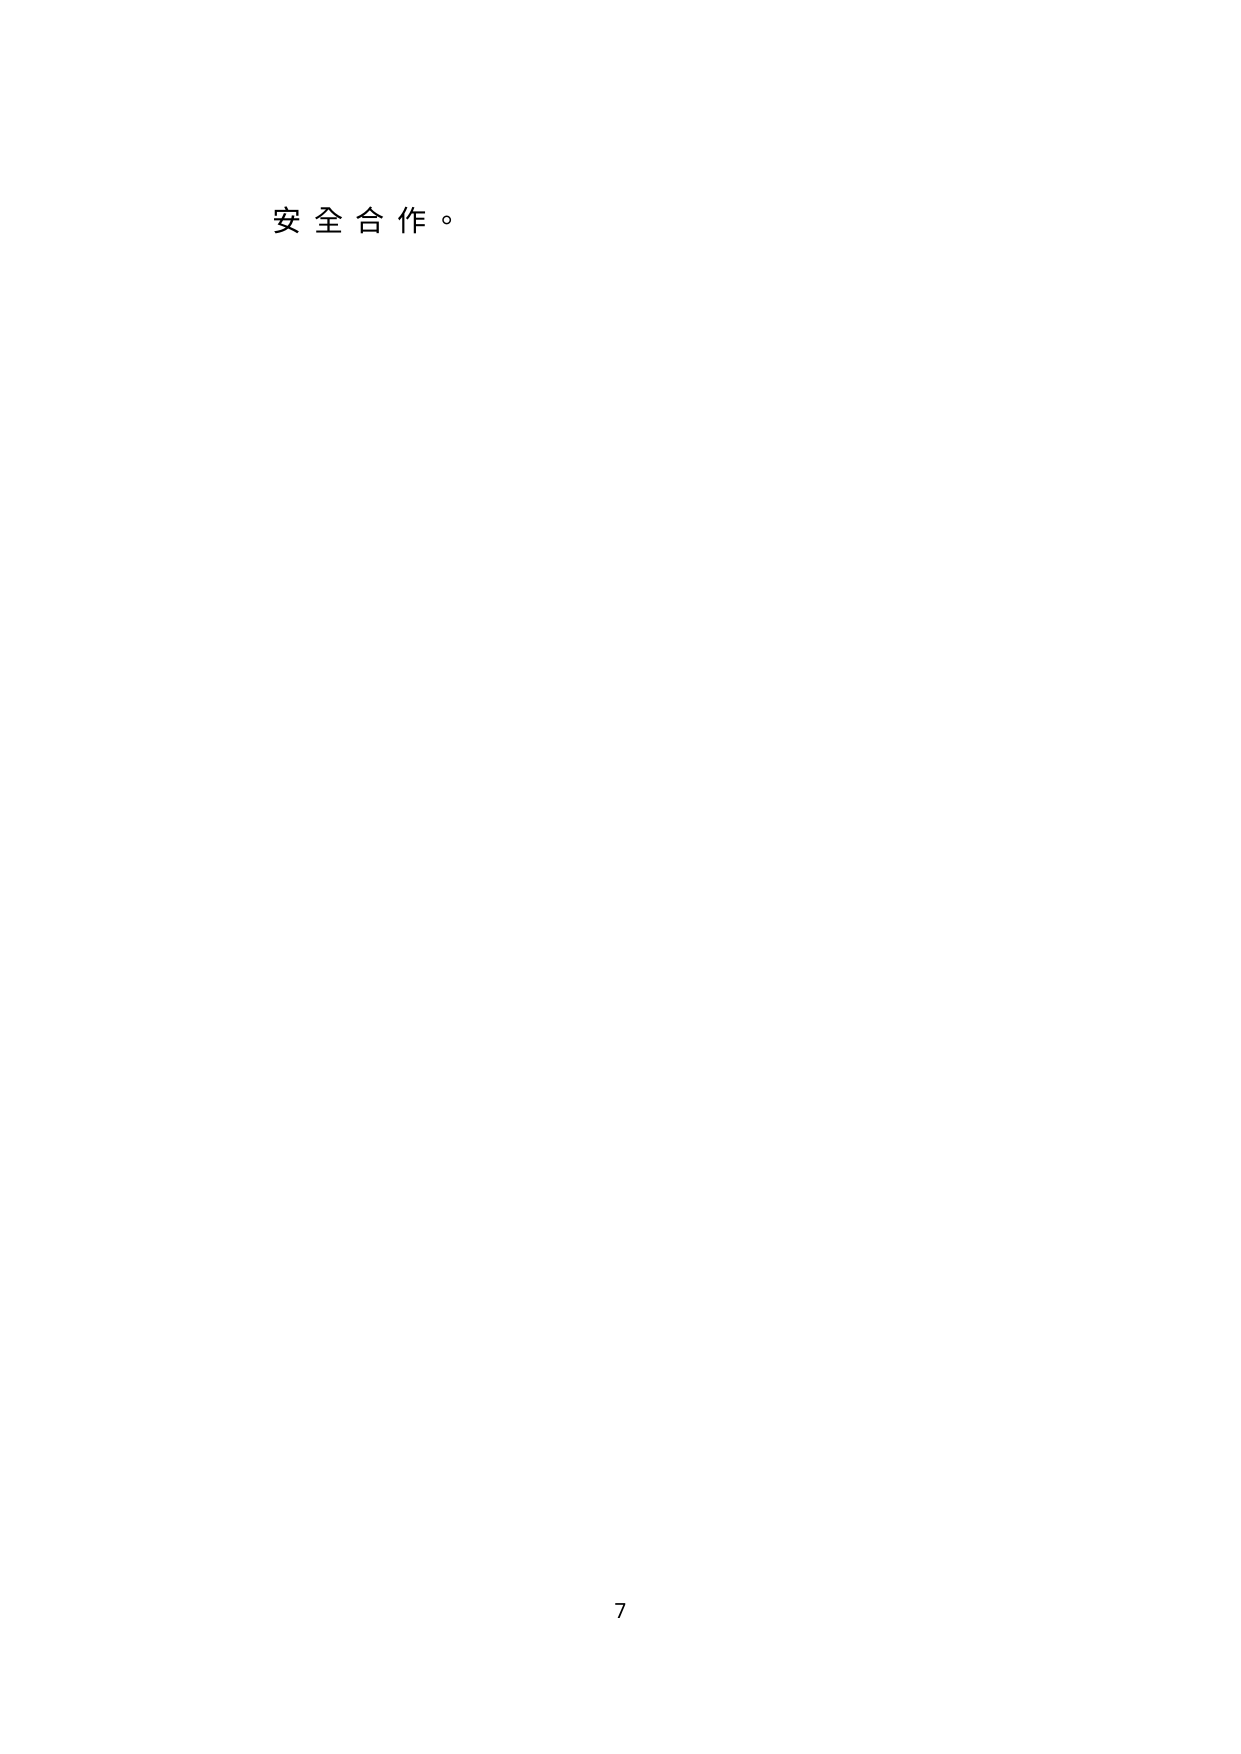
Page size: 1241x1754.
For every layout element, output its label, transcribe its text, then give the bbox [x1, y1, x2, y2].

text 安全合作。 [242, 177, 1058, 240]
